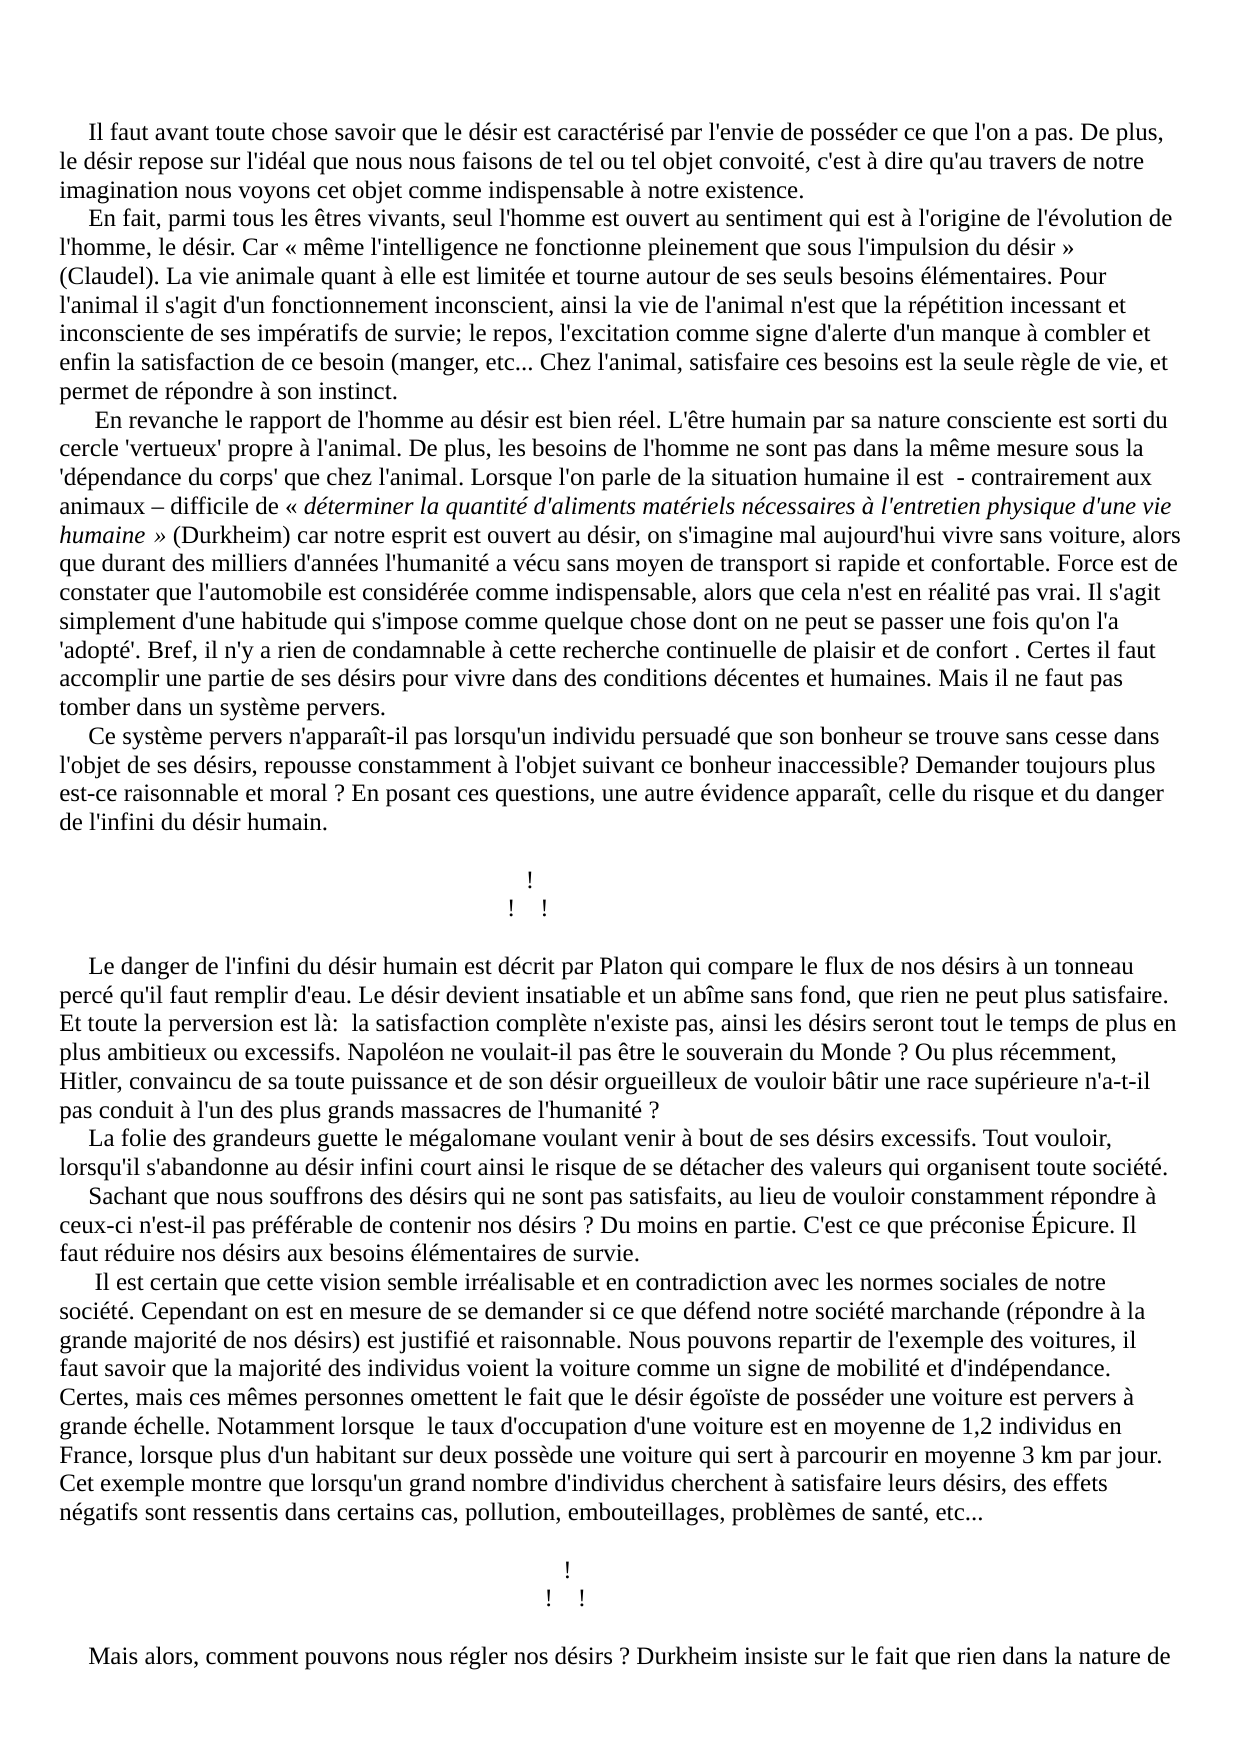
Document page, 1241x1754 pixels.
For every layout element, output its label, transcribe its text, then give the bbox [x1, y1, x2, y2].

text ! [59, 1555, 1181, 1583]
text En fait, parmi tous les êtres vivants, seul l'homme est ouvert au sentiment qui est à l'origine de l'évolution de l'homme, le désir. Car « même l'intelligence ne fonctionne pleinement que sous l'impulsion du désir » (Claudel). La vie animale quant à elle est limitée et tourne autour de ses seuls besoins élémentaires. Pour l'animal il s'agit d'un fonctionnement inconscient, ainsi la vie de l'animal n'est que la répétition incessant et inconsciente de ses impératifs de survie; le repos, l'excitation comme signe d'alerte d'un manque à combler et enfin la satisfaction de ce besoin (manger, etc... Chez l'animal, satisfaire ces besoins est la seule règle de vie, et permet de répondre à son instinct. [59, 203, 1181, 405]
text Il faut avant toute chose savoir que le désir est caractérisé par l'envie de posséder ce que l'on a pas. De plus, le désir repose sur l'idéal que nous nous faisons de tel ou tel objet convoité, c'est à dire qu'au travers de notre imagination nous voyons cet objet comme indispensable à notre existence. [59, 117, 1181, 203]
text Mais alors, comment pouvons nous régler nos désirs ? Durkheim insiste sur le fait que rien dans la nature de [59, 1641, 1181, 1670]
text Il est certain que cette vision semble irréalisable et en contradiction avec les normes sociales de notre société. Cependant on est en mesure de se demander si ce que défend notre société marchande (répondre à la grande majorité de nos désirs) est justifié et raisonnable. Nous pouvons repartir de l'exemple des voitures, il faut savoir que la majorité des individus voient la voiture comme un signe de mobilité et d'indépendance. Certes, mais ces mêmes personnes omettent le fait que le désir égoïste de posséder une voiture est pervers à grande échelle. Notamment lorsque le taux d'occupation d'une voiture est en moyenne de 1,2 individus en France, lorsque plus d'un habitant sur deux possède une voiture qui sert à parcourir en moyenne 3 km par jour. Cet exemple montre que lorsqu'un grand nombre d'individus cherchent à satisfaire leurs désirs, des effets négatifs sont ressentis dans certains cas, pollution, embouteillages, problèmes de santé, etc... [59, 1267, 1181, 1526]
text Le danger de l'infini du désir humain est décrit par Platon qui compare le flux de nos désirs à un tonneau percé qu'il faut remplir d'eau. Le désir devient insatiable et un abîme sans fond, que rien ne peut plus satisfaire. Et toute la perversion est là: la satisfaction complète n'existe pas, ainsi les désirs seront tout le temps de plus en plus ambitieux ou excessifs. Napoléon ne voulait-il pas être le souverain du Monde ? Ou plus récemment, Hitler, convaincu de sa toute puissance et de son désir orgueilleux de vouloir bâtir une race supérieure n'a-t-il pas conduit à l'un des plus grands massacres de l'humanité ? [59, 951, 1181, 1123]
text ! ! [59, 893, 1181, 922]
text ! ! [59, 1583, 1181, 1612]
text Sachant que nous souffrons des désirs qui ne sont pas satisfaits, au lieu de vouloir constamment répondre à ceux-ci n'est-il pas préférable de contenir nos désirs ? Du moins en partie. C'est ce que préconise Épicure. Il faut réduire nos désirs aux besoins élémentaires de survie. [59, 1181, 1181, 1267]
text En revanche le rapport de l'homme au désir est bien réel. L'être humain par sa nature consciente est sorti du cercle 'vertueux' propre à l'animal. De plus, les besoins de l'homme ne sont pas dans la même mesure sous la 'dépendance du corps' que chez l'animal. Lorsque l'on parle de la situation humaine il est - contrairement aux animaux – difficile de « déterminer la quantité d'aliments matériels nécessaires à l'entretien physique d'une vie humaine » (Durkheim) car notre esprit est ouvert au désir, on s'imagine mal aujourd'hui vivre sans voiture, alors que durant des milliers d'années l'humanité a vécu sans moyen de transport si rapide et confortable. Force est de constater que l'automobile est considérée comme indispensable, alors que cela n'est en réalité pas vrai. Il s'agit simplement d'une habitude qui s'impose comme quelque chose dont on ne peut se passer une fois qu'on l'a 'adopté'. Bref, il n'y a rien de condamnable à cette recherche continuelle de plaisir et de confort . Certes il faut accomplir une partie de ses désirs pour vivre dans des conditions décentes et humaines. Mais il ne faut pas tomber dans un système pervers. [59, 405, 1181, 721]
text ! [59, 865, 1181, 893]
text La folie des grandeurs guette le mégalomane voulant venir à bout de ses désirs excessifs. Tout vouloir, lorsqu'il s'abandonne au désir infini court ainsi le risque de se détacher des valeurs qui organisent toute société. [59, 1123, 1181, 1181]
text Ce système pervers n'apparaît-il pas lorsqu'un individu persuadé que son bonheur se trouve sans cesse dans l'objet de ses désirs, repousse constamment à l'objet suivant ce bonheur inaccessible? Demander toujours plus est-ce raisonnable et moral ? En posant ces questions, une autre évidence apparaît, celle du risque et du danger de l'infini du désir humain. [59, 721, 1181, 836]
